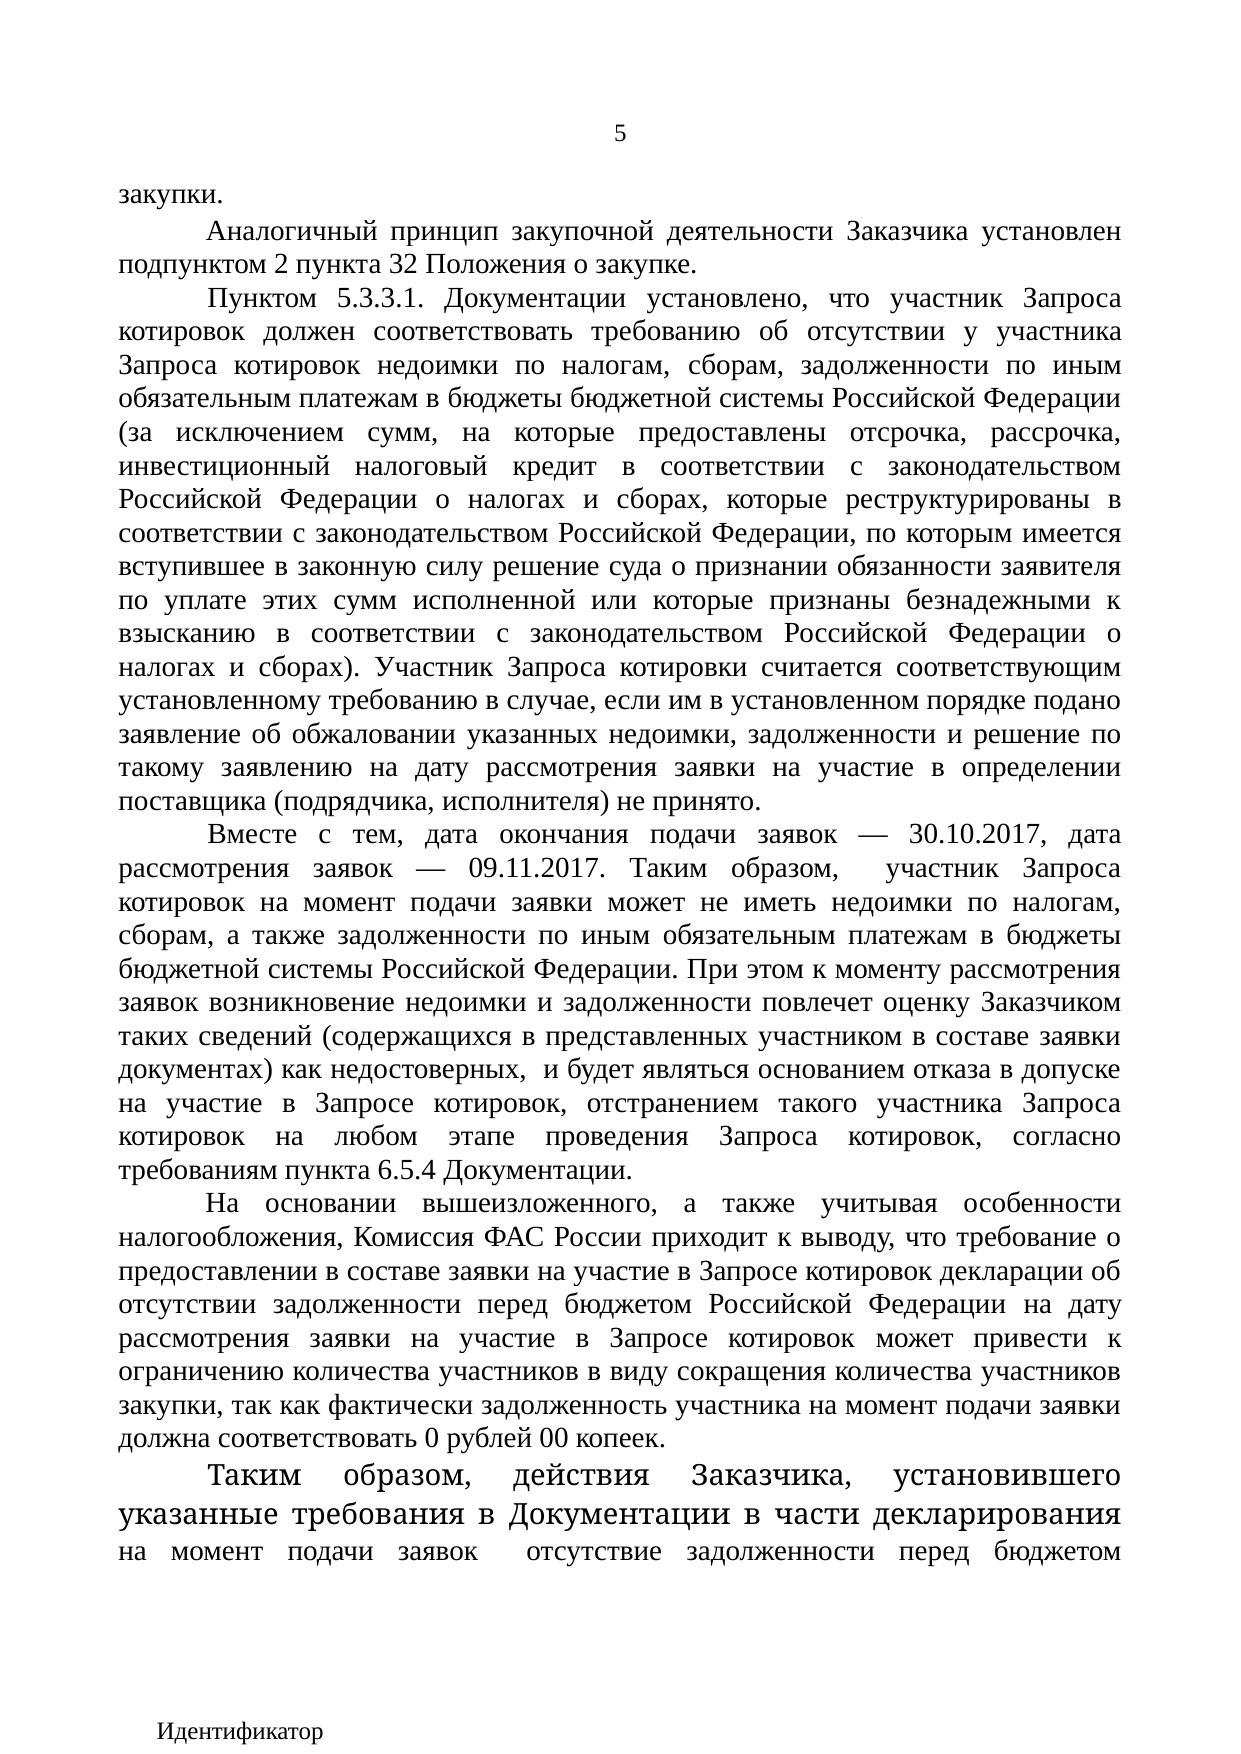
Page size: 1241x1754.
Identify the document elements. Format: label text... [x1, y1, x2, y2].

text Аналогичный принцип закупочной деятельности Заказчика установлен подпунктом 2 пункта 32 Положения о закупке. [118, 213, 1122, 280]
text Таким образом, действия Заказчика, установившего указанные требования в Документации в части декларирования на момент подачи заявок отсутствие задолженности перед бюджетом [118, 1454, 1122, 1567]
text закупки. [118, 176, 1122, 210]
text На основании вышеизложенного, а также учитывая особенности налогообложения, Комиссия ФАС России приходит к выводу, что требование о предоставлении в составе заявки на участие в Запросе котировок декларации об отсутствии задолженности перед бюджетом Российской Федерации на дату рассмотрения заявки на участие в Запросе котировок может привести к ограничению количества участников в виду сокращения количества участников закупки, так как фактически задолженность участника на момент подачи заявки должна соответствовать 0 рублей 00 копеек. [118, 1186, 1122, 1454]
text Пунктом 5.3.3.1. Документации установлено, что участник Запроса котировок должен соответствовать требованию об отсутствии у участника Запроса котировок недоимки по налогам, сборам, задолженности по иным обязательным платежам в бюджеты бюджетной системы Российской Федерации (за исключением сумм, на которые предоставлены отсрочка, рассрочка, инвестиционный налоговый кредит в соответствии с законодательством Российской Федерации о налогах и сборах, которые реструктурированы в соответствии с законодательством Российской Федерации, по которым имеется вступившее в законную силу решение суда о признании обязанности заявителя по уплате этих сумм исполненной или которые признаны безнадежными к взысканию в соответствии с законодательством Российской Федерации о налогах и сборах). Участник Запроса котировки считается соответствующим установленному требованию в случае, если им в установленном порядке подано заявление об обжаловании указанных недоимки, задолженности и решение по такому заявлению на дату рассмотрения заявки на участие в определении поставщика (подрядчика, исполнителя) не принято. [118, 280, 1122, 817]
text Вместе с тем, дата окончания подачи заявок — 30.10.2017, дата рассмотрения заявок — 09.11.2017. Таким образом, участник Запроса котировок на момент подачи заявки может не иметь недоимки по налогам, сборам, а также задолженности по иным обязательным платежам в бюджеты бюджетной системы Российской Федерации. При этом к моменту рассмотрения заявок возникновение недоимки и задолженности повлечет оценку Заказчиком таких сведений (содержащихся в представленных участником в составе заявки документах) как недостоверных, и будет являться основанием отказа в допуске на участие в Запросе котировок, отстранением такого участника Запроса котировок на любом этапе проведения Запроса котировок, согласно требованиям пункта 6.5.4 Документации. [118, 817, 1122, 1186]
